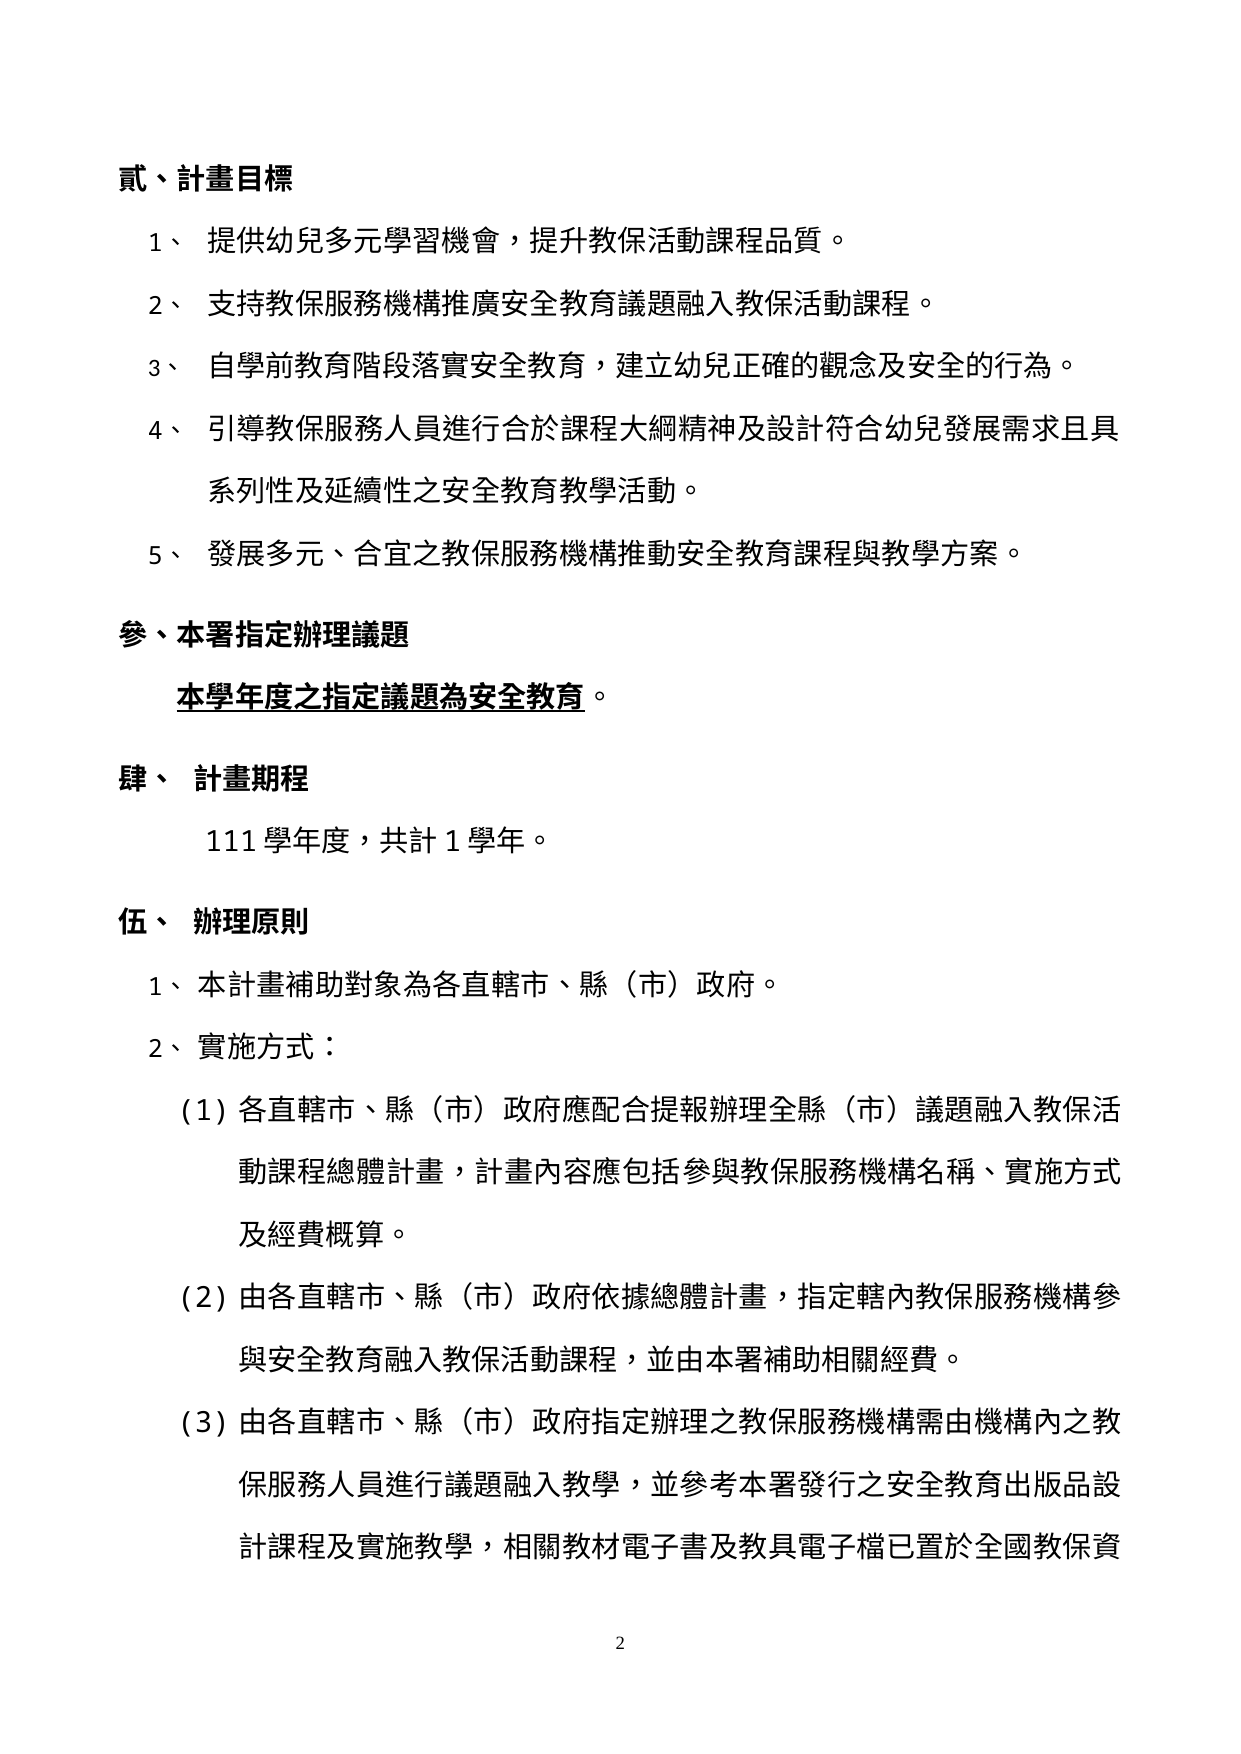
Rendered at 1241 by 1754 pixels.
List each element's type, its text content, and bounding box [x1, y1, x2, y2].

list 實施方式： [148, 1003, 1122, 1066]
list 各直轄市、縣（市）政府應配合提報辦理全縣（市）議題融入教保活動課程總體計畫，計畫內容應包括參與教保服務機構名稱、實施方式及經費概算。 [177, 1066, 1122, 1253]
text 111學年度，共計1學年。 [117, 797, 1122, 860]
list 計畫期程 [118, 735, 1122, 797]
list 提供幼兒多元學習機會，提升教保活動課程品質。 [148, 197, 1122, 260]
list 本計畫補助對象為各直轄市、縣（市）政府。 [148, 941, 1122, 1003]
list 發展多元、合宜之教保服務機構推動安全教育課程與教學方案。 [148, 510, 1122, 572]
list 支持教保服務機構推廣安全教育議題融入教保活動課程。 [148, 260, 1122, 322]
subtitle 本學年度之指定議題為安全教育。 [118, 653, 1122, 716]
list 由各直轄市、縣（市）政府依據總體計畫，指定轄內教保服務機構參與安全教育融入教保活動課程，並由本署補助相關經費。 [177, 1253, 1122, 1378]
subtitle 貳、計畫目標 [118, 135, 1122, 197]
subtitle 參、本署指定辦理議題 [118, 591, 1122, 653]
list 辦理原則 [118, 878, 1122, 941]
list 引導教保服務人員進行合於課程大綱精神及設計符合幼兒發展需求且具系列性及延續性之安全教育教學活動。 [148, 385, 1122, 510]
list 由各直轄市、縣（市）政府指定辦理之教保服務機構需由機構內之教保服務人員進行議題融入教學，並參考本署發行之安全教育出版品設計課程及實施教學，相關教材電子書及教具電子檔已置於全國教保資 [177, 1378, 1122, 1566]
list 自學前教育階段落實安全教育，建立幼兒正確的觀念及安全的行為。 [148, 322, 1122, 385]
